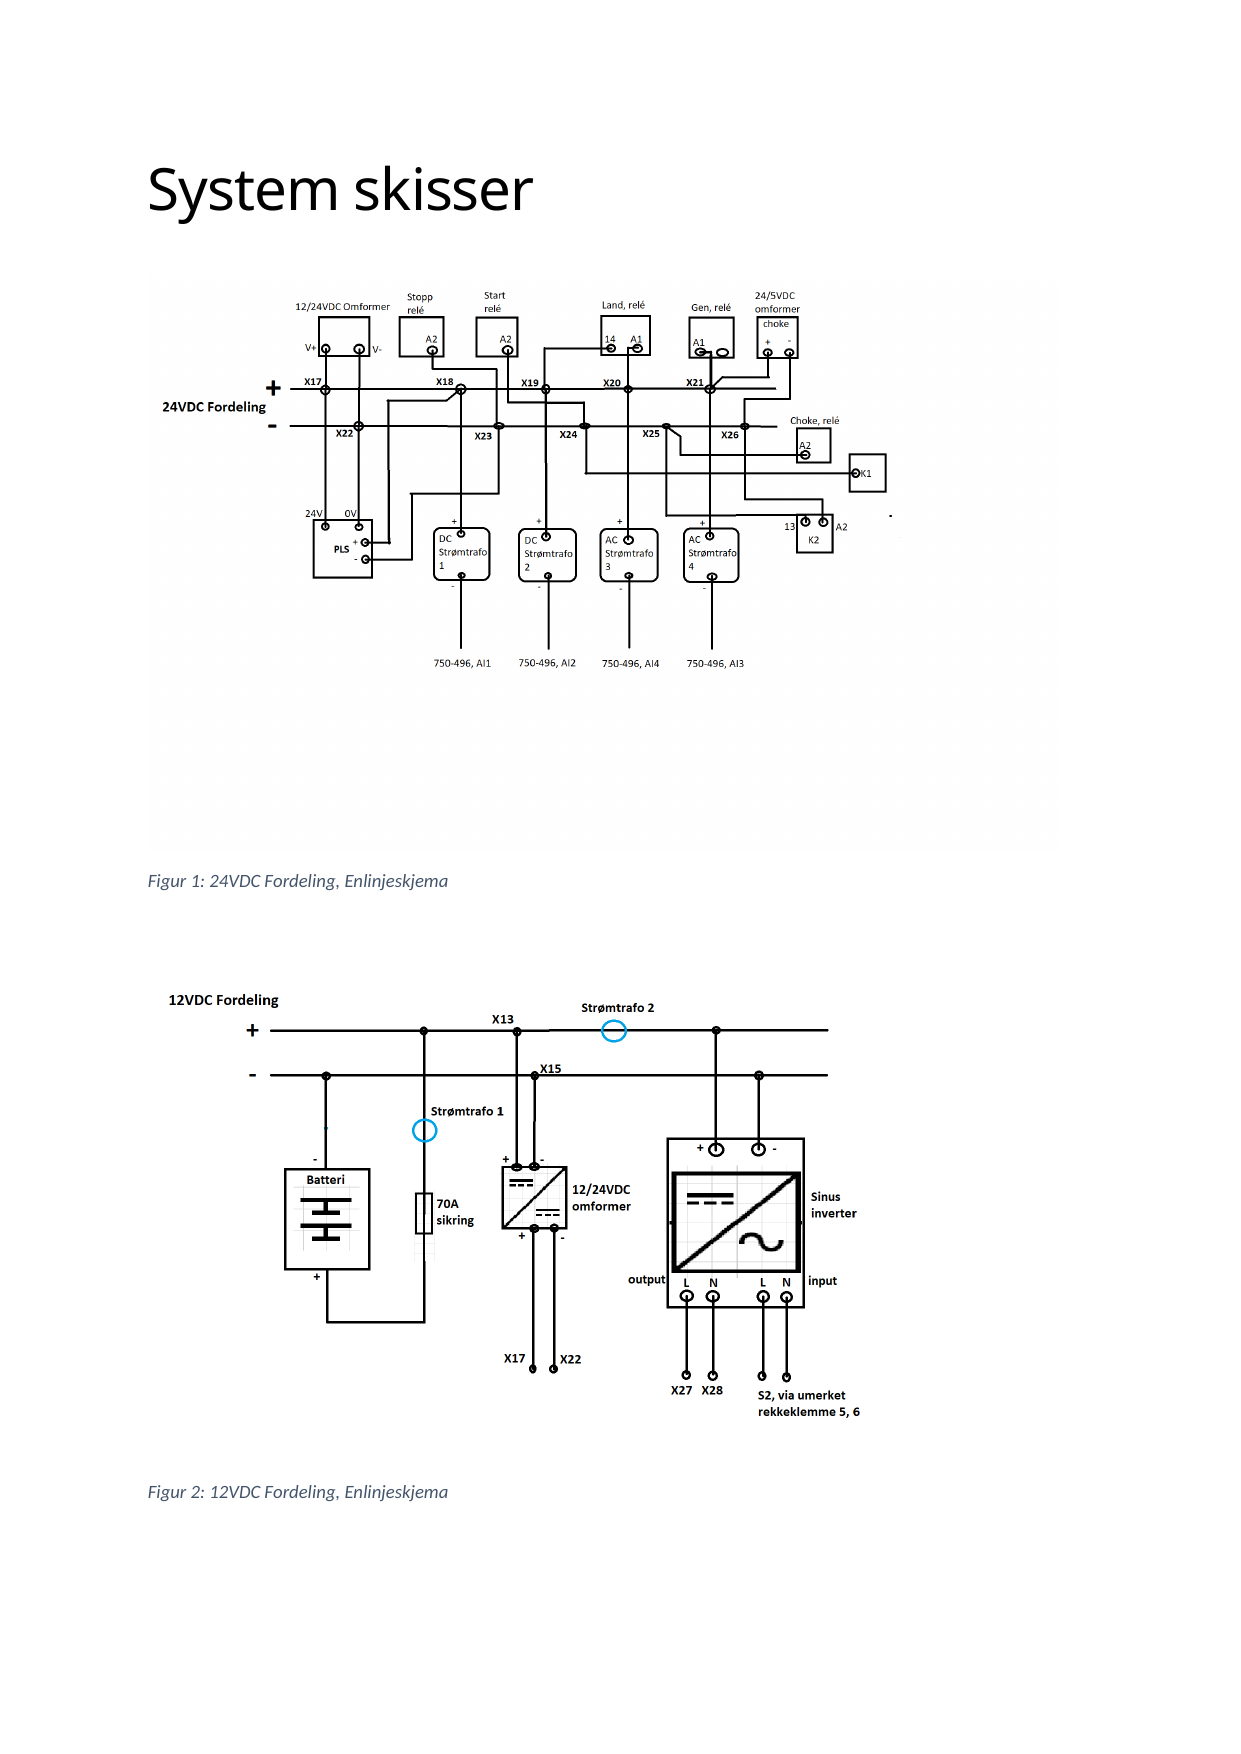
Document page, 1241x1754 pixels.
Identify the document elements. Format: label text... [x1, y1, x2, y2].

text System skisser [148, 148, 1093, 227]
text Figur 2: 12VDC Fordeling, Enlinjeskjema [148, 1480, 1093, 1503]
text Figur 1: 24VDC Fordeling, Enlinjeskjema [148, 869, 1093, 892]
